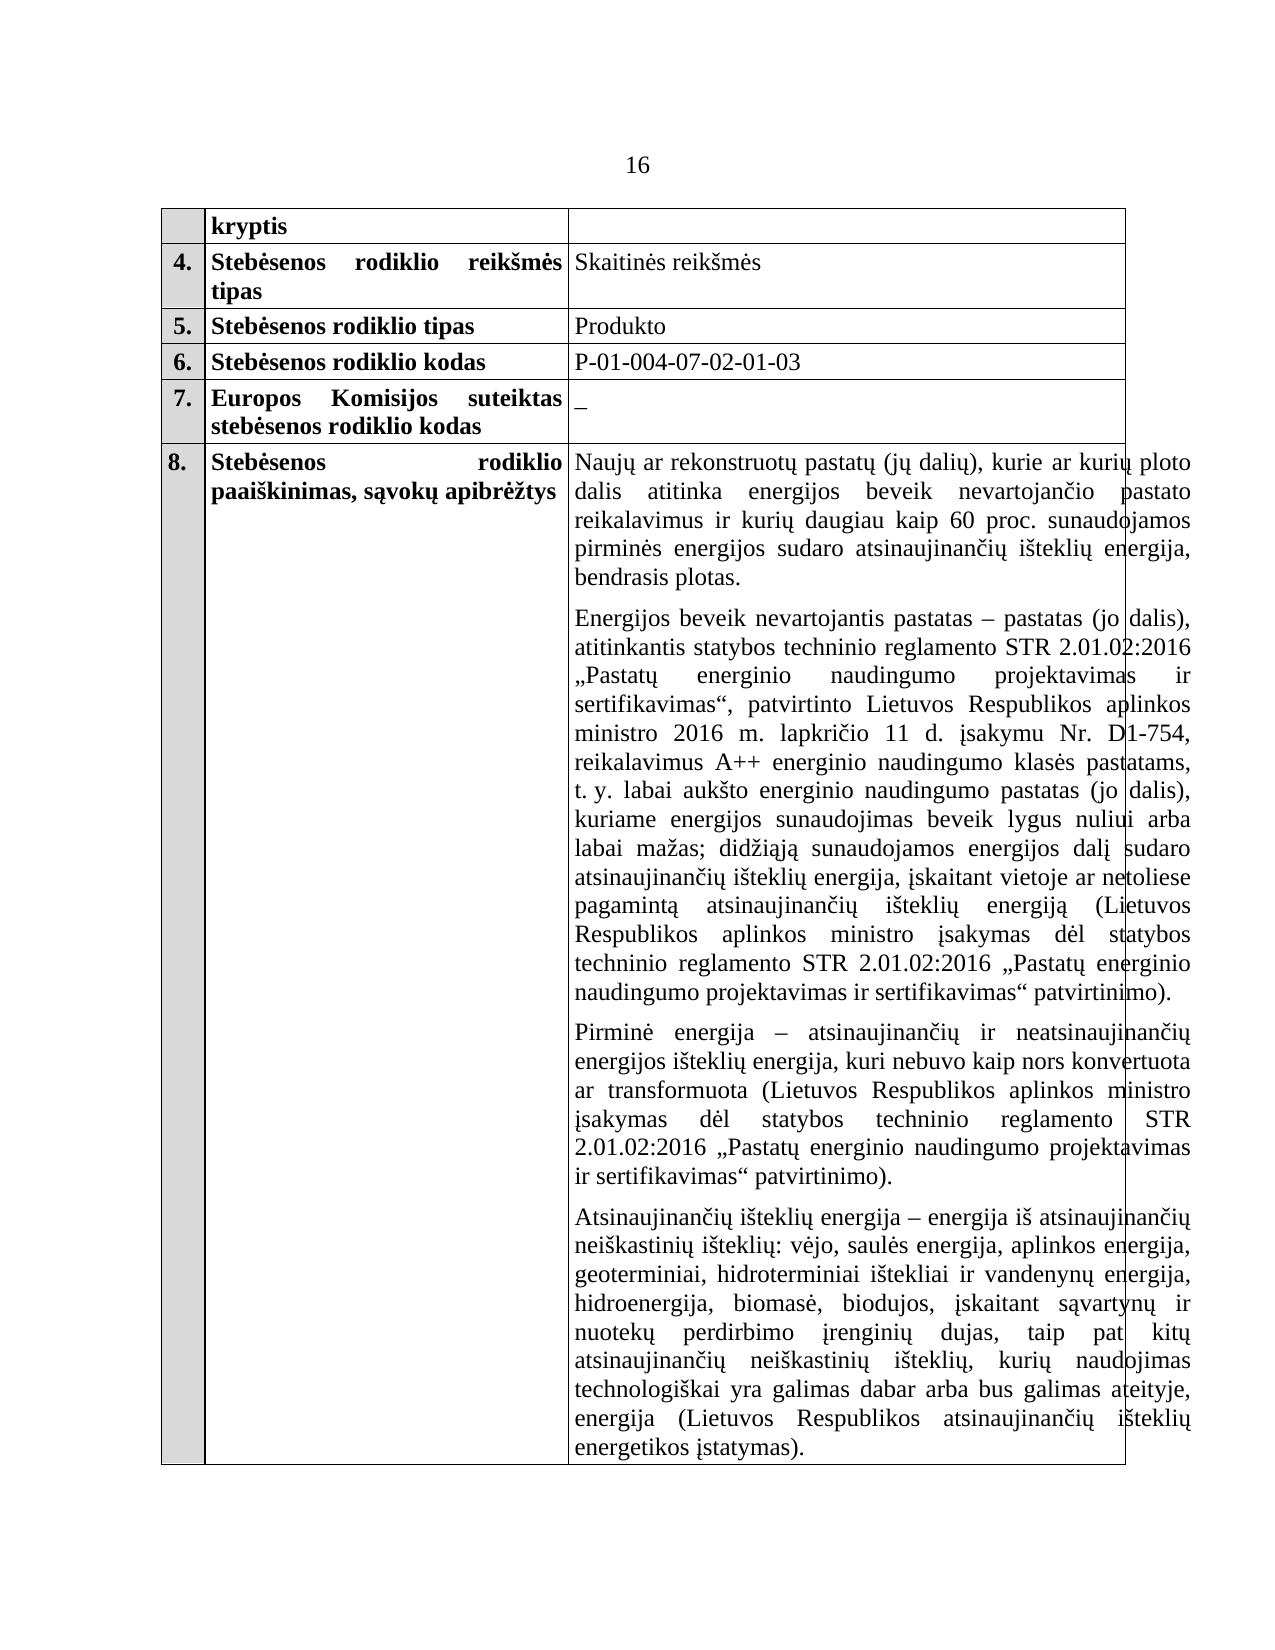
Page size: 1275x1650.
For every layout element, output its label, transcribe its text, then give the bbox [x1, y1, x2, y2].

table_cell 5. [162, 309, 204, 343]
table_header [151, 208, 161, 1464]
table_cell Naujų ar rekonstruotų pastatų (jų dalių), kurie ar kurių ploto dalis atitinka energijos beveik nevartojančio pastato reikalavimus ir kurių daugiau kaip 60 proc. sunaudojamos pirminės energijos sudaro atsinaujinančių išteklių energija, bendrasis plotas. Energijos beveik nevartojantis pastatas – pastatas (jo dalis), atitinkantis statybos techninio reglamento STR 2.01.02:2016 „Pastatų energinio naudingumo projektavimas ir sertifikavimas“, patvirtinto Lietuvos Respublikos aplinkos ministro 2016 m. lapkričio 11 d. įsakymu Nr. D1-754, reikalavimus A++ energinio naudingumo klasės pastatams, t. y. labai aukšto energinio naudingumo pastatas (jo dalis), kuriame energijos sunaudojimas beveik lygus nuliui arba labai mažas; didžiąją sunaudojamos energijos dalį sudaro atsinaujinančių išteklių energija, įskaitant vietoje ar netoliese pagamintą atsinaujinančių išteklių energiją (Lietuvos Respublikos aplinkos ministro įsakymas dėl statybos techninio reglamento STR 2.01.02:2016 „Pastatų energinio naudingumo projektavimas ir sertifikavimas“ patvirtinimo). Pirminė energija – atsinaujinančių ir neatsinaujinančių energijos išteklių energija, kuri nebuvo kaip nors konvertuota ar transformuota (Lietuvos Respublikos aplinkos ministro įsakymas dėl statybos techninio reglamento STR 2.01.02:2016 „Pastatų energinio naudingumo projektavimas ir sertifikavimas“ patvirtinimo). Atsinaujinančių išteklių energija – energija iš atsinaujinančių neiškastinių išteklių: vėjo, saulės energija, aplinkos energija, geoterminiai, hidroterminiai ištekliai ir vandenynų energija, hidroenergija, biomasė, biodujos, įskaitant sąvartynų ir nuotekų perdirbimo įrenginių dujas, taip pat kitų atsinaujinančių neiškastinių išteklių, kurių naudojimas technologiškai yra galimas dabar arba bus galimas ateityje, energija (Lietuvos Respublikos atsinaujinančių išteklių energetikos įstatymas). Naujas pastatas suprantamas taip, kaip apibrėžta naujo statinio statyba statybos techniniame reglamente STR 1.01.08:2002 „Statinio statybos rūšys“. Rekonstruotas pastatas suprantamas taip, kaip apibrėžtas statinio rekonstravimas statybos techniniame reglamente STR 1.01.08:2002 „Statinio statybos rūšys“. [569, 444, 1125, 1463]
table_cell _ [569, 380, 1125, 443]
table_cell 4. [162, 244, 204, 307]
table_cell Europos Komisijos suteiktas stebėsenos rodiklio kodas [206, 380, 568, 443]
table_cell kryptis [206, 209, 568, 243]
table_cell [569, 209, 1125, 243]
table_cell 6. [162, 344, 204, 379]
table_cell 7. [162, 380, 204, 443]
table_cell [162, 209, 204, 243]
table_cell Skaitinės reikšmės [569, 244, 1125, 307]
table_cell Stebėsenos rodiklio paaiškinimas, sąvokų apibrėžtys [206, 444, 568, 1463]
table_cell P-01-004-07-02-01-03 [569, 344, 1125, 379]
table_cell Stebėsenos rodiklio kodas [206, 344, 568, 379]
table_cell Stebėsenos rodiklio reikšmės tipas [206, 244, 568, 307]
table_cell 8. [162, 444, 204, 1463]
table_cell Produkto [569, 309, 1125, 343]
table_cell Stebėsenos rodiklio tipas [206, 309, 568, 343]
